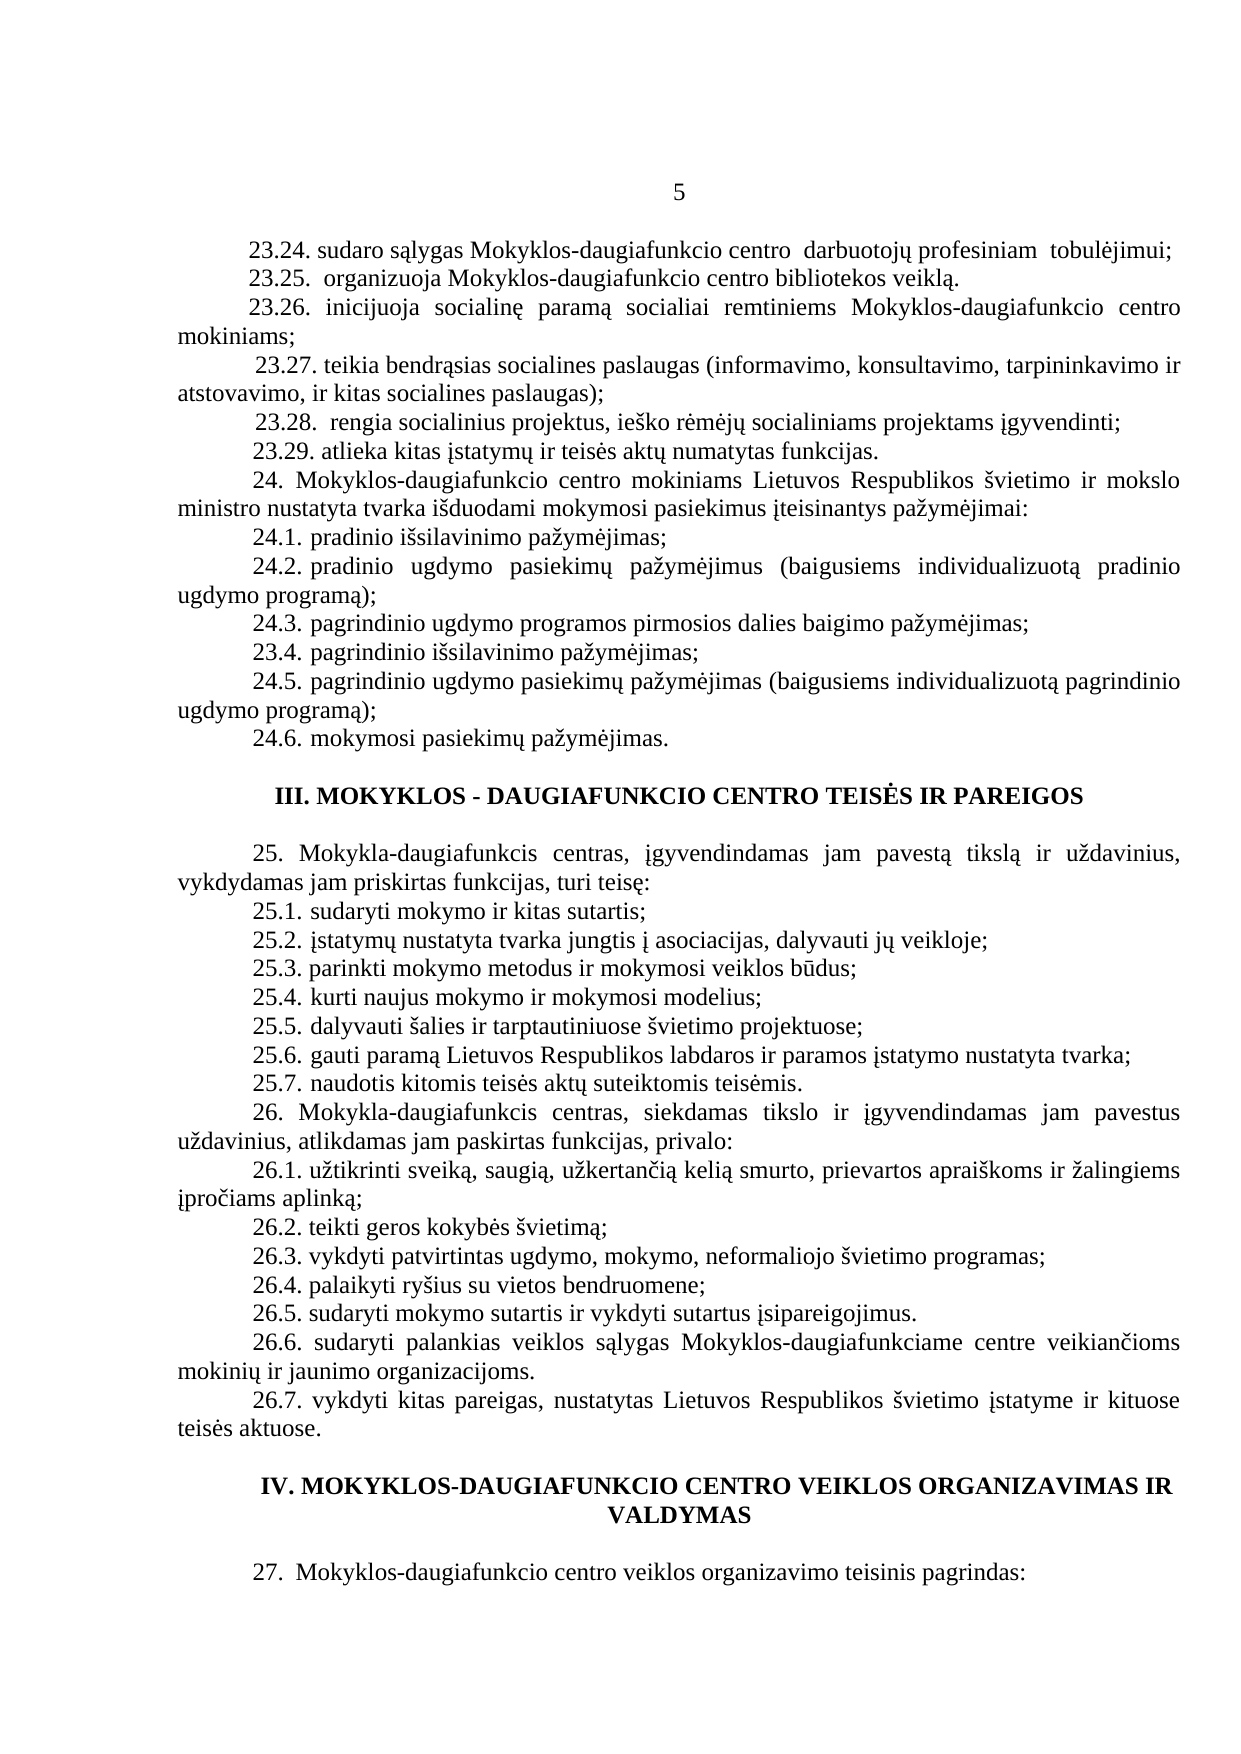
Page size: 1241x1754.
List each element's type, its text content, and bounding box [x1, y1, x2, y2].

text 25. Mokykla-daugiafunkcis centras, įgyvendindamas jam pavestą tikslą ir uždavinius, vykdydamas jam priskirtas funkcijas, turi teisę: [177, 838, 1181, 896]
text 26.3. vykdyti patvirtintas ugdymo, mokymo, neformaliojo švietimo programas; [177, 1241, 1181, 1270]
text 25.2. įstatymų nustatyta tvarka jungtis į asociacijas, dalyvauti jų veikloje; [177, 925, 1181, 953]
text 25.7. naudotis kitomis teisės aktų suteiktomis teisėmis. [177, 1068, 1181, 1097]
text 25.5. dalyvauti šalies ir tarptautiniuose švietimo projektuose; [177, 1011, 1181, 1040]
text 23.24. sudaro sąlygas Mokyklos-daugiafunkcio centro darbuotojų profesiniam tobulėjimui; [177, 235, 1181, 263]
text 26. Mokykla-daugiafunkcis centras, siekdamas tikslo ir įgyvendindamas jam pavestus uždavinius, atlikdamas jam paskirtas funkcijas, privalo: [177, 1097, 1181, 1155]
text 23.26. inicijuoja socialinę paramą socialiai remtiniems Mokyklos-daugiafunkcio centro mokiniams; [177, 292, 1181, 350]
text III. Mokyklos - daugiafunkcio centro TEISĖS IR PAREIGOS [177, 781, 1181, 810]
text 24.6. mokymosi pasiekimų pažymėjimas. [177, 723, 1181, 752]
text 25.3. parinkti mokymo metodus ir mokymosi veiklos būdus; [177, 953, 1181, 982]
text 25.4. kurti naujus mokymo ir mokymosi modelius; [177, 982, 1181, 1011]
text 26.7. vykdyti kitas pareigas, nustatytas Lietuvos Respublikos švietimo įstatyme ir kituose teisės aktuose. [177, 1385, 1181, 1442]
text 26.1. užtikrinti sveiką, saugią, užkertančią kelią smurto, prievartos apraiškoms ir žalingiems įpročiams aplinką; [177, 1155, 1181, 1212]
text 23.27. teikia bendrąsias socialines paslaugas (informavimo, konsultavimo, tarpininkavimo ir atstovavimo, ir kitas socialines paslaugas); [177, 350, 1181, 407]
text 25.6. gauti paramą Lietuvos Respublikos labdaros ir paramos įstatymo nustatyta tvarka; [177, 1040, 1181, 1068]
text 25.1. sudaryti mokymo ir kitas sutartis; [177, 896, 1181, 925]
text 26.5. sudaryti mokymo sutartis ir vykdyti sutartus įsipareigojimus. [177, 1298, 1181, 1327]
text 27. Mokyklos-daugiafunkcio centro veiklos organizavimo teisinis pagrindas: [177, 1557, 1181, 1586]
text 24.3. pagrindinio ugdymo programos pirmosios dalies baigimo pažymėjimas; [177, 608, 1181, 637]
text 24. Mokyklos-daugiafunkcio centro mokiniams Lietuvos Respublikos švietimo ir mokslo ministro nustatyta tvarka išduodami mokymosi pasiekimus įteisinantys pažymėjimai: [177, 465, 1181, 522]
text 23.28. rengia socialinius projektus, ieško rėmėjų socialiniams projektams įgyvendinti; [177, 407, 1181, 436]
text 26.4. palaikyti ryšius su vietos bendruomene; [177, 1270, 1181, 1298]
text 26.2. teikti geros kokybės švietimą; [177, 1212, 1181, 1241]
text 24.1. pradinio išsilavinimo pažymėjimas; [177, 522, 1181, 551]
text 24.5. pagrindinio ugdymo pasiekimų pažymėjimas (baigusiems individualizuotą pagrindinio ugdymo programą); [177, 666, 1181, 723]
text 23.4. pagrindinio išsilavinimo pažymėjimas; [177, 637, 1181, 666]
text 26.6. sudaryti palankias veiklos sąlygas Mokyklos-daugiafunkciame centre veikiančioms mokinių ir jaunimo organizacijoms. [177, 1327, 1181, 1385]
text 24.2. pradinio ugdymo pasiekimų pažymėjimus (baigusiems individualizuotą pradinio ugdymo programą); [177, 551, 1181, 608]
text IV. Mokyklos-daugiafunkcio centro VEIKLOS ORGANIZAVIMAS IR VALDYMAS [177, 1471, 1181, 1528]
text 23.29. atlieka kitas įstatymų ir teisės aktų numatytas funkcijas. [177, 436, 1181, 465]
text 23.25. organizuoja Mokyklos-daugiafunkcio centro bibliotekos veiklą. [177, 263, 1181, 292]
